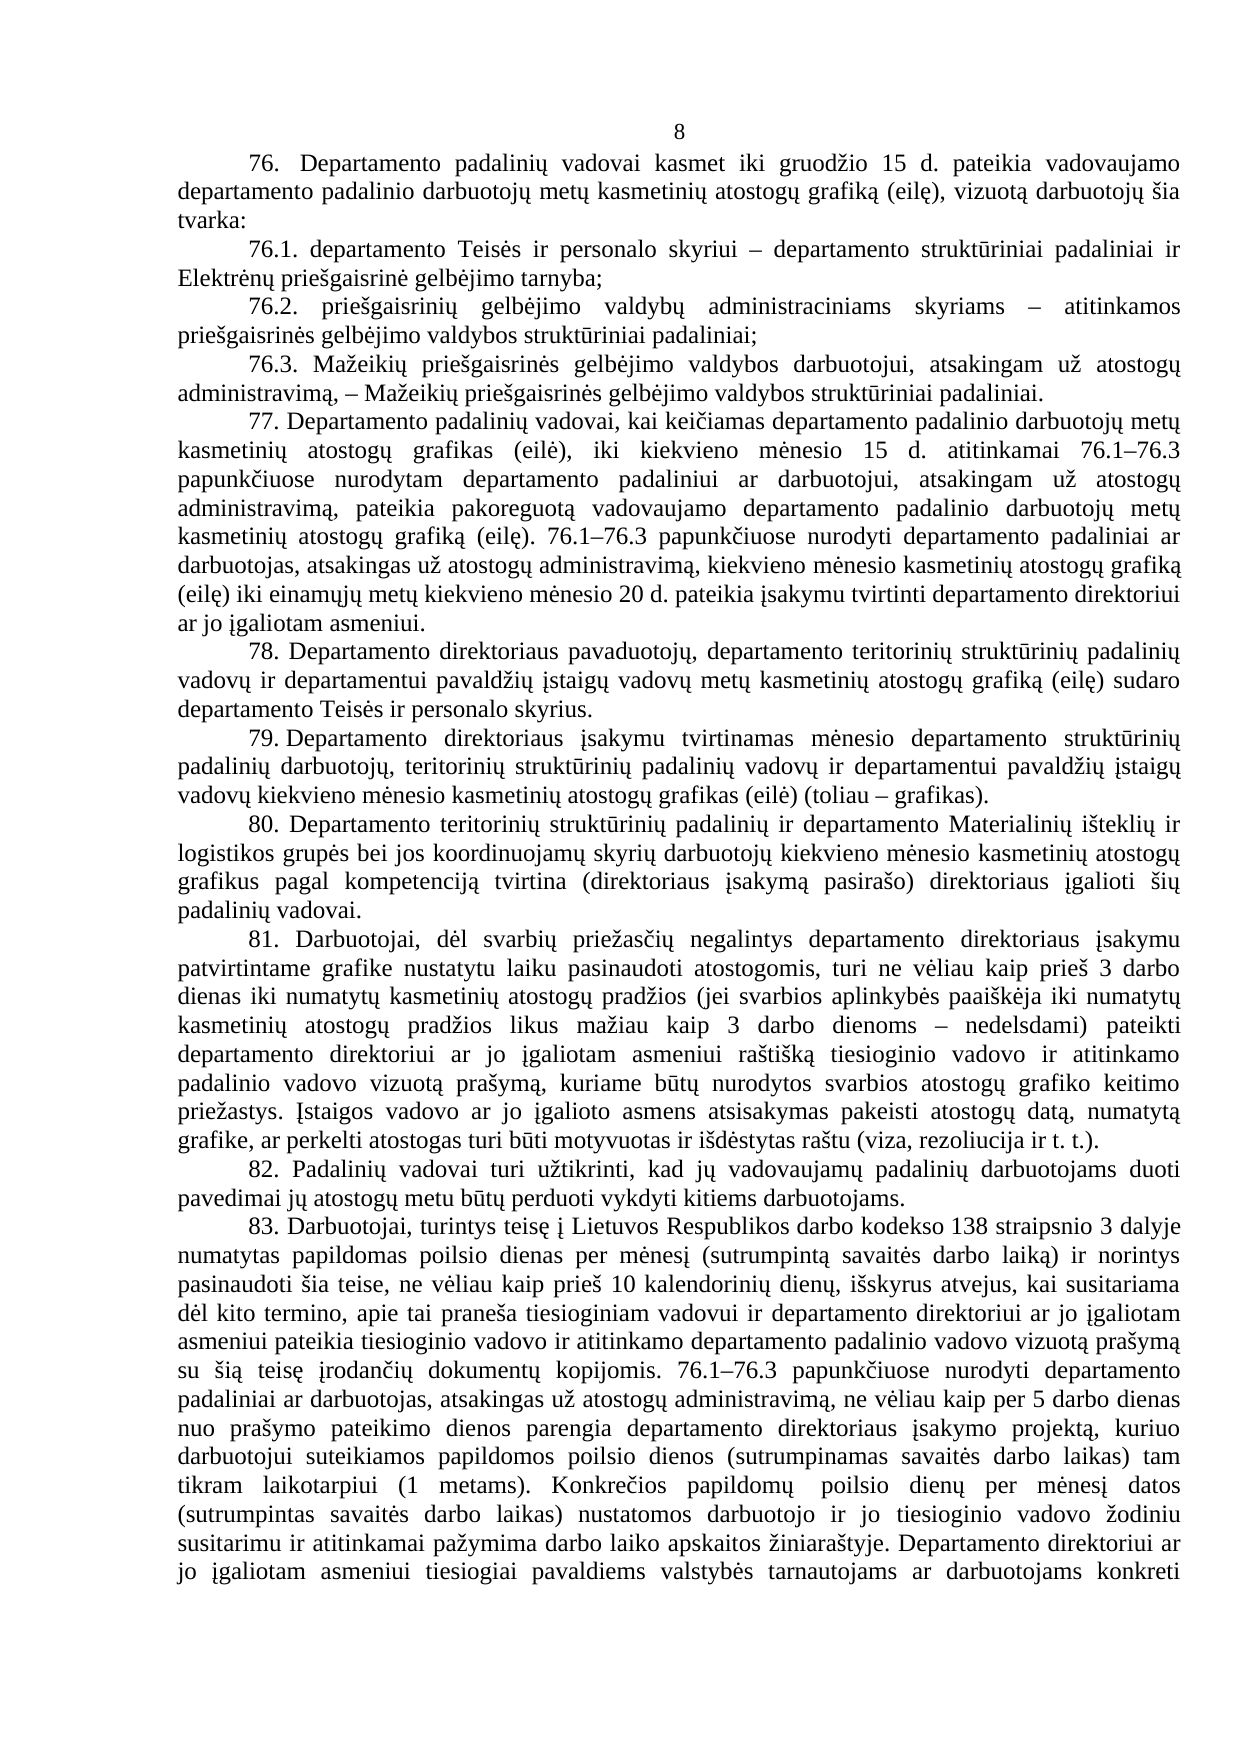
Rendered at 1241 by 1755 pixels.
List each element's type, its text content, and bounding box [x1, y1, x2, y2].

text 80. Departamento teritorinių struktūrinių padalinių ir departamento Materialinių išteklių ir logistikos grupės bei jos koordinuojamų skyrių darbuotojų kiekvieno mėnesio kasmetinių atostogų grafikus pagal kompetenciją tvirtina (direktoriaus įsakymą pasirašo) direktoriaus įgalioti šių padalinių vadovai. [177, 809, 1181, 924]
text 78. Departamento direktoriaus pavaduotojų, departamento teritorinių struktūrinių padalinių vadovų ir departamentui pavaldžių įstaigų vadovų metų kasmetinių atostogų grafiką (eilę) sudaro departamento Teisės ir personalo skyrius. [177, 636, 1181, 723]
text 77. Departamento padalinių vadovai, kai keičiamas departamento padalinio darbuotojų metų kasmetinių atostogų grafikas (eilė), iki kiekvieno mėnesio 15 d. atitinkamai 76.1–76.3 papunkčiuose nurodytam departamento padaliniui ar darbuotojui, atsakingam už atostogų administravimą, pateikia pakoreguotą vadovaujamo departamento padalinio darbuotojų metų kasmetinių atostogų grafiką (eilę). 76.1–76.3 papunkčiuose nurodyti departamento padaliniai ar darbuotojas, atsakingas už atostogų administravimą, kiekvieno mėnesio kasmetinių atostogų grafiką (eilę) iki einamųjų metų kiekvieno mėnesio 20 d. pateikia įsakymu tvirtinti departamento direktoriui ar jo įgaliotam asmeniui. [177, 406, 1181, 636]
text 83. Darbuotojai, turintys teisę į Lietuvos Respublikos darbo kodekso 138 straipsnio 3 dalyje numatytas papildomas poilsio dienas per mėnesį (sutrumpintą savaitės darbo laiką) ir norintys pasinaudoti šia teise, ne vėliau kaip prieš 10 kalendorinių dienų, išskyrus atvejus, kai susitariama dėl kito termino, apie tai praneša tiesioginiam vadovui ir departamento direktoriui ar jo įgaliotam asmeniui pateikia tiesioginio vadovo ir atitinkamo departamento padalinio vadovo vizuotą prašymą su šią teisę įrodančių dokumentų kopijomis. 76.1–76.3 papunkčiuose nurodyti departamento padaliniai ar darbuotojas, atsakingas už atostogų administravimą, ne vėliau kaip per 5 darbo dienas nuo prašymo pateikimo dienos parengia departamento direktoriaus įsakymo projektą, kuriuo darbuotojui suteikiamos papildomos poilsio dienos (sutrumpinamas savaitės darbo laikas) tam tikram laikotarpiui (1 metams). Konkrečios papildomų poilsio dienų per mėnesį datos (sutrumpintas savaitės darbo laikas) nustatomos darbuotojo ir jo tiesioginio vadovo žodiniu susitarimu ir atitinkamai pažymima darbo laiko apskaitos žiniaraštyje. Departamento direktoriui ar jo įgaliotam asmeniui tiesiogiai pavaldiems valstybės tarnautojams ar darbuotojams konkreti [177, 1211, 1181, 1585]
text 76.3. Mažeikių priešgaisrinės gelbėjimo valdybos darbuotojui, atsakingam už atostogų administravimą, – Mažeikių priešgaisrinės gelbėjimo valdybos struktūriniai padaliniai. [177, 349, 1181, 406]
text 81. Darbuotojai, dėl svarbių priežasčių negalintys departamento direktoriaus įsakymu patvirtintame grafike nustatytu laiku pasinaudoti atostogomis, turi ne vėliau kaip prieš 3 darbo dienas iki numatytų kasmetinių atostogų pradžios (jei svarbios aplinkybės paaiškėja iki numatytų kasmetinių atostogų pradžios likus mažiau kaip 3 darbo dienoms – nedelsdami) pateikti departamento direktoriui ar jo įgaliotam asmeniui raštišką tiesioginio vadovo ir atitinkamo padalinio vadovo vizuotą prašymą, kuriame būtų nurodytos svarbios atostogų grafiko keitimo priežastys. Įstaigos vadovo ar jo įgalioto asmens atsisakymas pakeisti atostogų datą, numatytą grafike, ar perkelti atostogas turi būti motyvuotas ir išdėstytas raštu (viza, rezoliucija ir t. t.). [177, 924, 1181, 1154]
text 76. Departamento padalinių vadovai kasmet iki gruodžio 15 d. pateikia vadovaujamo departamento padalinio darbuotojų metų kasmetinių atostogų grafiką (eilę), vizuotą darbuotojų šia tvarka: [177, 148, 1181, 234]
text 76.2. priešgaisrinių gelbėjimo valdybų administraciniams skyriams – atitinkamos priešgaisrinės gelbėjimo valdybos struktūriniai padaliniai; [177, 291, 1181, 349]
text 79. Departamento direktoriaus įsakymu tvirtinamas mėnesio departamento struktūrinių padalinių darbuotojų, teritorinių struktūrinių padalinių vadovų ir departamentui pavaldžių įstaigų vadovų kiekvieno mėnesio kasmetinių atostogų grafikas (eilė) (toliau – grafikas). [177, 723, 1181, 809]
text 76.1. departamento Teisės ir personalo skyriui – departamento struktūriniai padaliniai ir Elektrėnų priešgaisrinė gelbėjimo tarnyba; [177, 234, 1181, 291]
text 82. Padalinių vadovai turi užtikrinti, kad jų vadovaujamų padalinių darbuotojams duoti pavedimai jų atostogų metu būtų perduoti vykdyti kitiems darbuotojams. [177, 1154, 1181, 1211]
